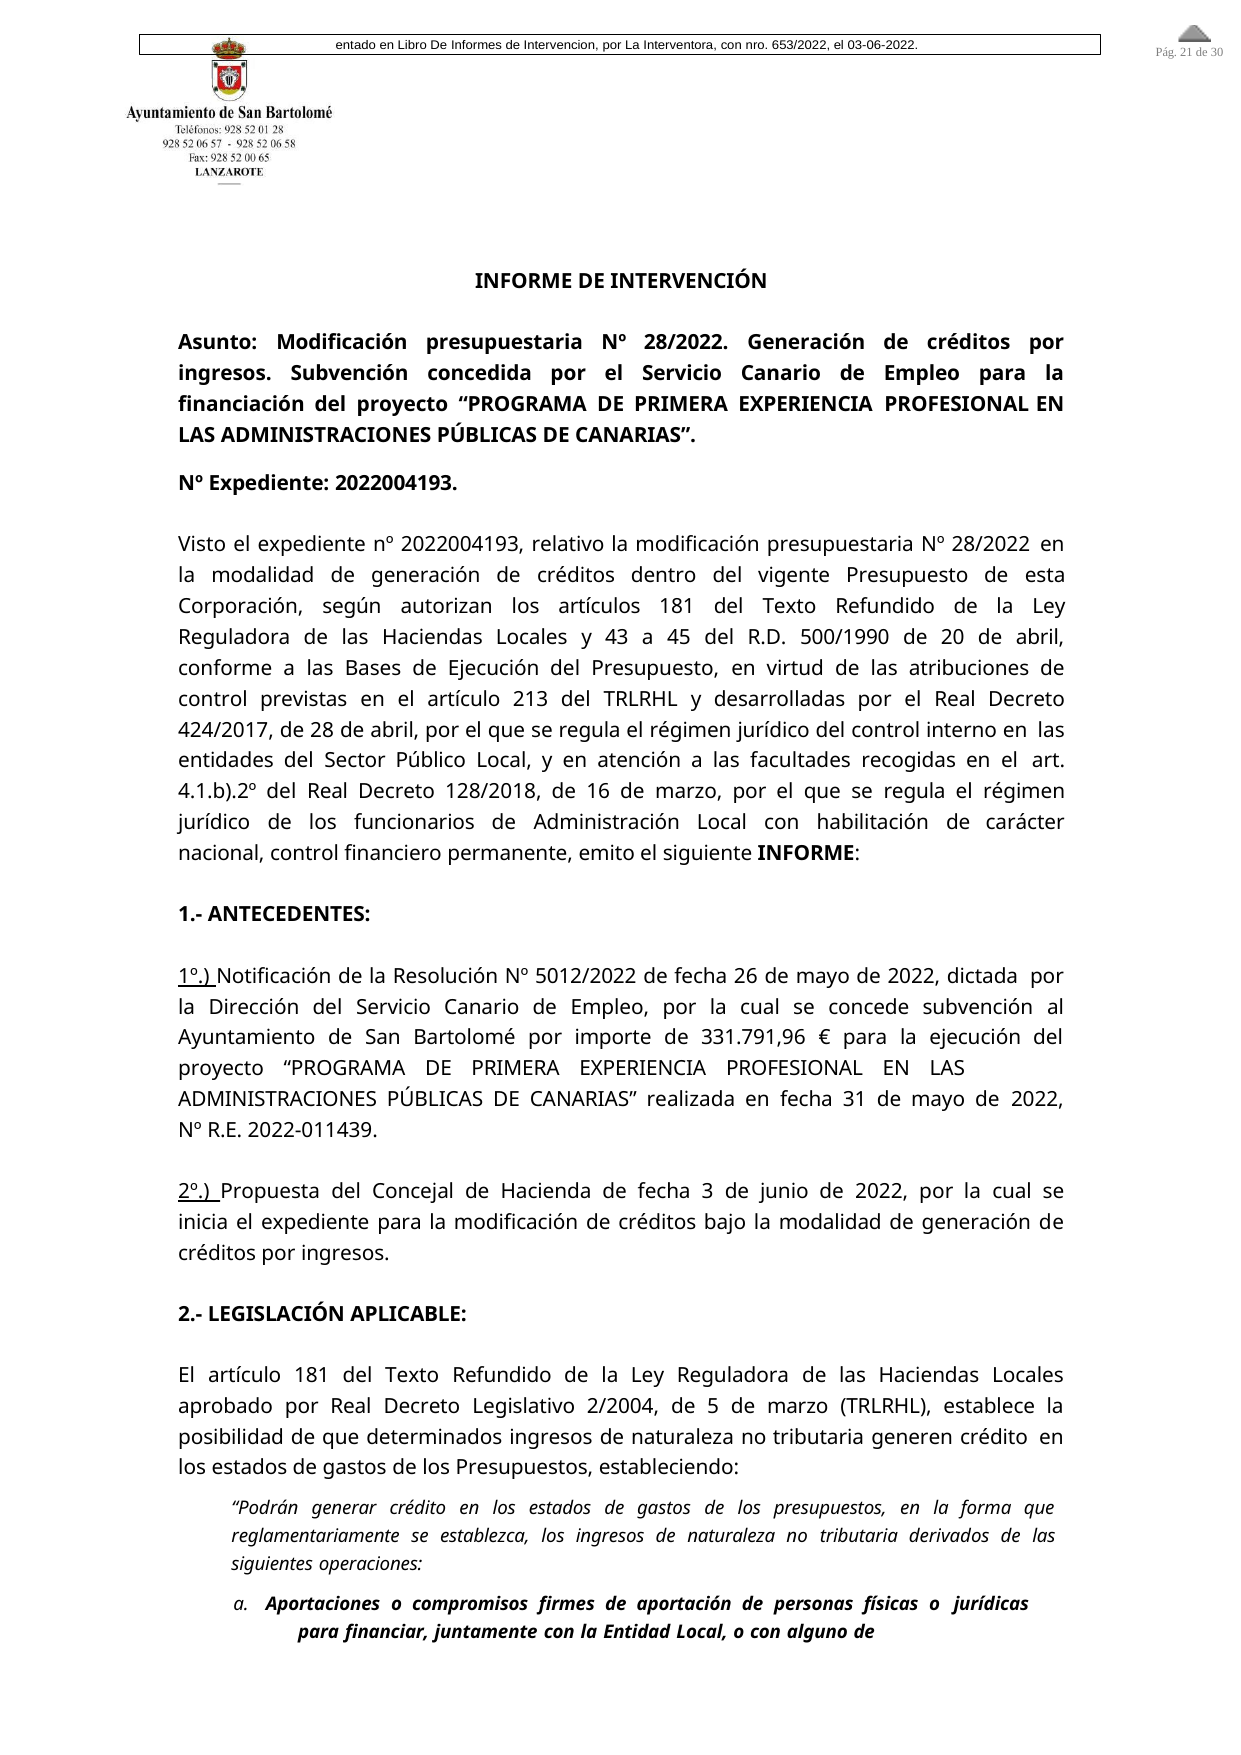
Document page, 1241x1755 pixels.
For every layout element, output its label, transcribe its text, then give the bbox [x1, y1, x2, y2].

picture [140, 36, 335, 54]
picture [124, 36, 335, 186]
text 1.- ANTECEDENTES: [178, 899, 1236, 928]
picture [1177, 25, 1211, 42]
text Asunto: Modificación presupuestaria Nº 28/2022. Generación de créditos por ingresos. Subvención concedida por el Servicio Canario de Empleo para la financiación del proyecto “PROGRAMA DE PRIMERA EXPERIENCIA PROFESIONAL EN LAS ADMINISTRACIONES PÚBLICAS DE CANARIAS”. [178, 327, 1064, 448]
text “Podrán generar crédito en los estados de gastos de los presupuestos, en la forma que reglamentariamente se establezca, los ingresos de naturaleza no tributaria derivados de las siguientes operaciones: [231, 1495, 1055, 1576]
text Visto el expediente nº 2022004193, relativo la modificación presupuestaria Nº 28/2022 en la modalidad de generación de créditos dentro del vigente Presupuesto de esta Corporación, según autorizan los artículos 181 del Texto Refundido de la Ley Reguladora de las Haciendas Locales y 43 a 45 del R.D. 500/1990 de 20 de abril, conforme a las Bases de Ejecución del Presupuesto, en virtud de las atribuciones de control previstas en el artículo 213 del TRLRHL y desarrolladas por el Real Decreto 424/2017, de 28 de abril, por el que se regula el régimen jurídico del control interno en las entidades del Sector Público Local, y en atención a las facultades recogidas en el art. 4.1.b).2º del Real Decreto 128/2018, de 16 de marzo, por el que se regula el régimen jurídico de los funcionarios de Administración Local con habilitación de carácter nacional, control financiero permanente, emito el siguiente INFORME: [178, 529, 1065, 867]
list Aportaciones o compromisos firmes de aportación de personas físicas o jurídicas para financiar, juntamente con la Entidad Local, o con alguno de [233, 1590, 1056, 1644]
text El artículo 181 del Texto Refundido de la Ley Reguladora de las Haciendas Locales aprobado por Real Decreto Legislativo 2/2004, de 5 de marzo (TRLRHL), establece la posibilidad de que determinados ingresos de naturaleza no tributaria generen crédito en los estados de gastos de los Presupuestos, estableciendo: [178, 1361, 1063, 1481]
text 2º.) Propuesta del Concejal de Hacienda de fecha 3 de junio de 2022, por la cual se inicia el expediente para la modificación de créditos bajo la modalidad de generación de créditos por ingresos. [178, 1176, 1064, 1266]
subtitle INFORME DE INTERVENCIÓN [256, 266, 987, 294]
text 2.- LEGISLACIÓN APLICABLE: [178, 1299, 1236, 1327]
text Nº Expediente: 2022004193. [178, 468, 1236, 496]
text 1º.) Notificación de la Resolución Nº 5012/2022 de fecha 26 de mayo de 2022, dictada por la Dirección del Servicio Canario de Empleo, por la cual se concede subvención al Ayuntamiento de San Bartolomé por importe de 331.791,96 € para la ejecución del proyecto “PROGRAMA DE PRIMERA EXPERIENCIA PROFESIONAL EN LAS [178, 961, 1064, 1082]
text ADMINISTRACIONES PÚBLICAS DE CANARIAS” realizada en fecha 31 de mayo de 2022, Nº R.E. 2022-011439. [178, 1084, 1064, 1143]
